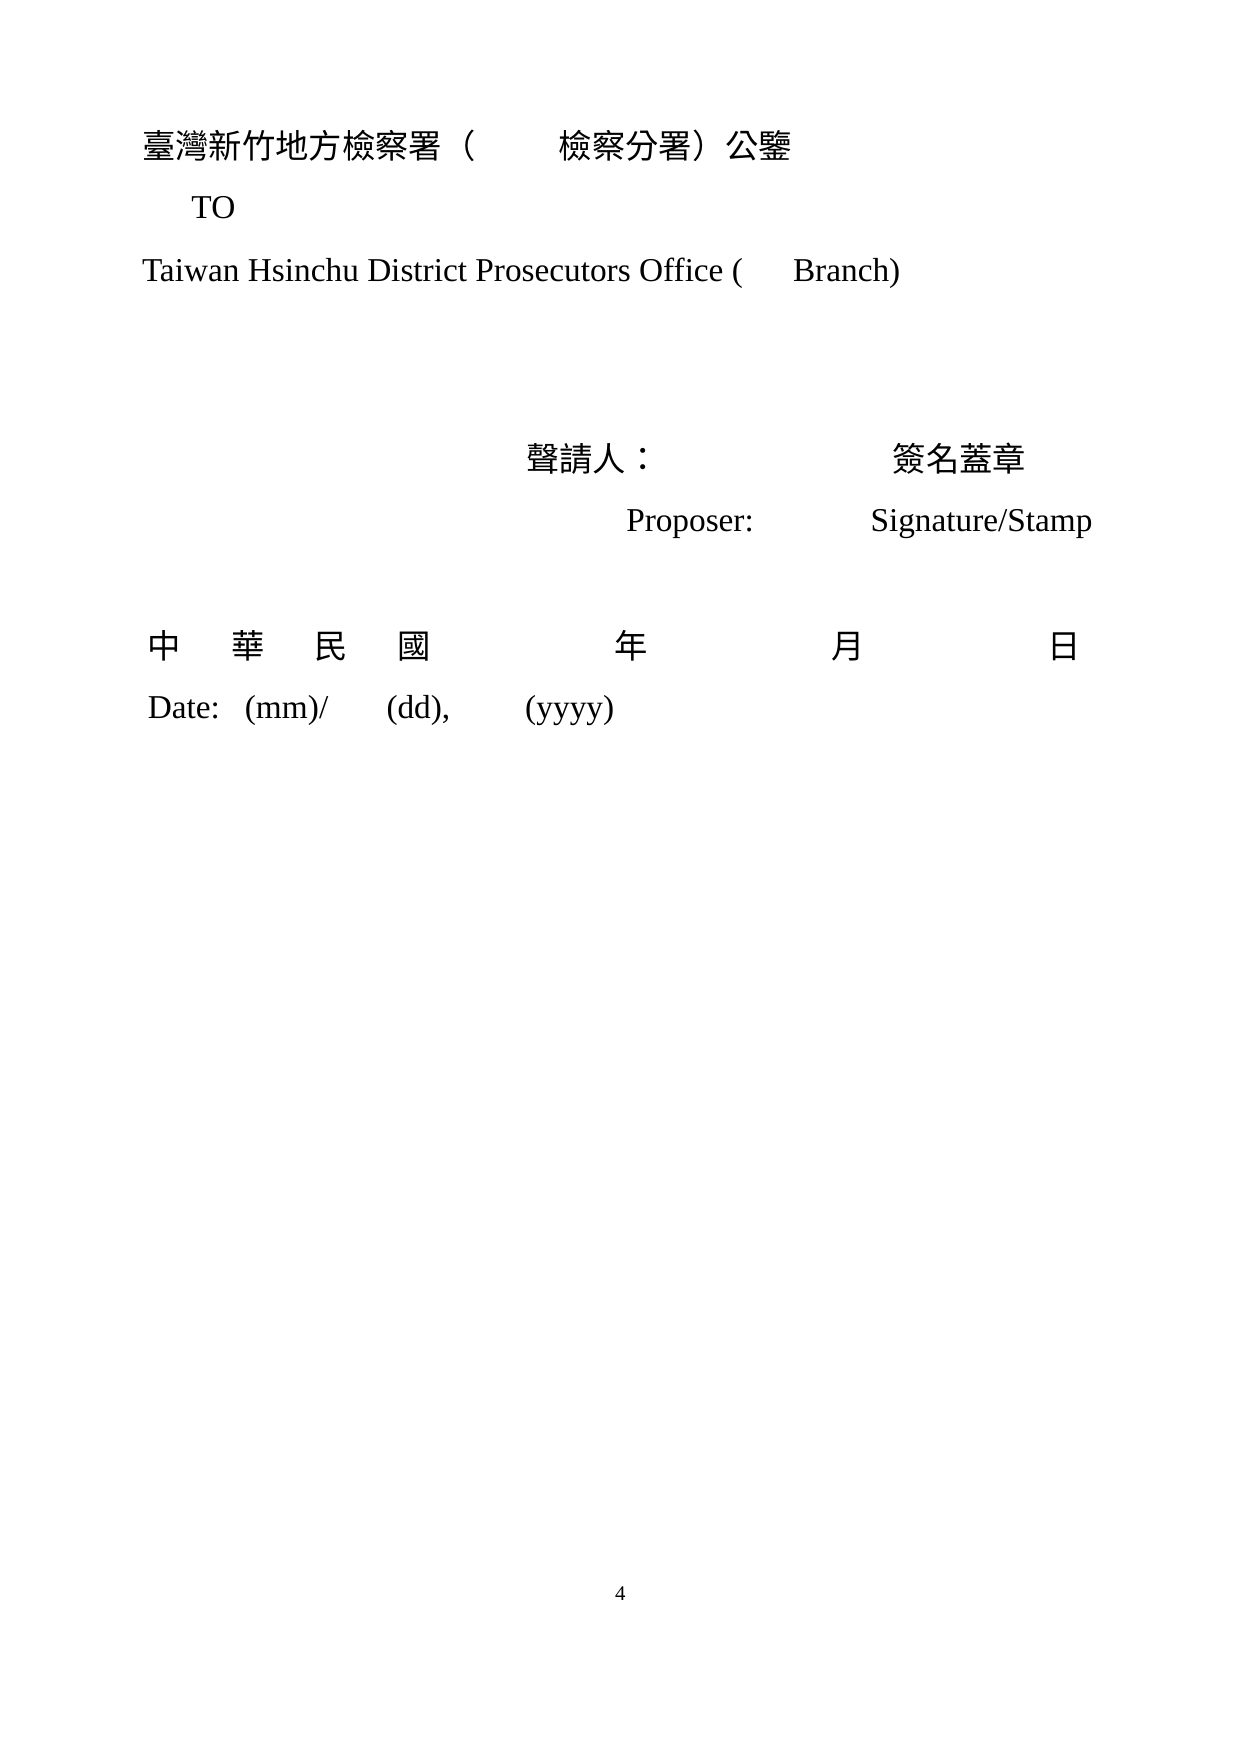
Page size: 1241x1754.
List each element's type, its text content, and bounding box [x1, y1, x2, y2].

text Taiwan Hsinchu District Prosecutors Office ( Branch) [142, 227, 1098, 290]
text Date: (mm)/ (dd), (yyyy) [148, 665, 1092, 727]
text TO [142, 165, 1098, 227]
text 臺灣新竹地方檢察署（ 檢察分署）公鑒 [142, 102, 1098, 165]
text 中 華 民 國 年 月 日 [148, 602, 1092, 665]
text Proposer: Signature/Stamp [148, 477, 1092, 540]
text 聲請人： 簽名蓋章 [148, 415, 1026, 477]
